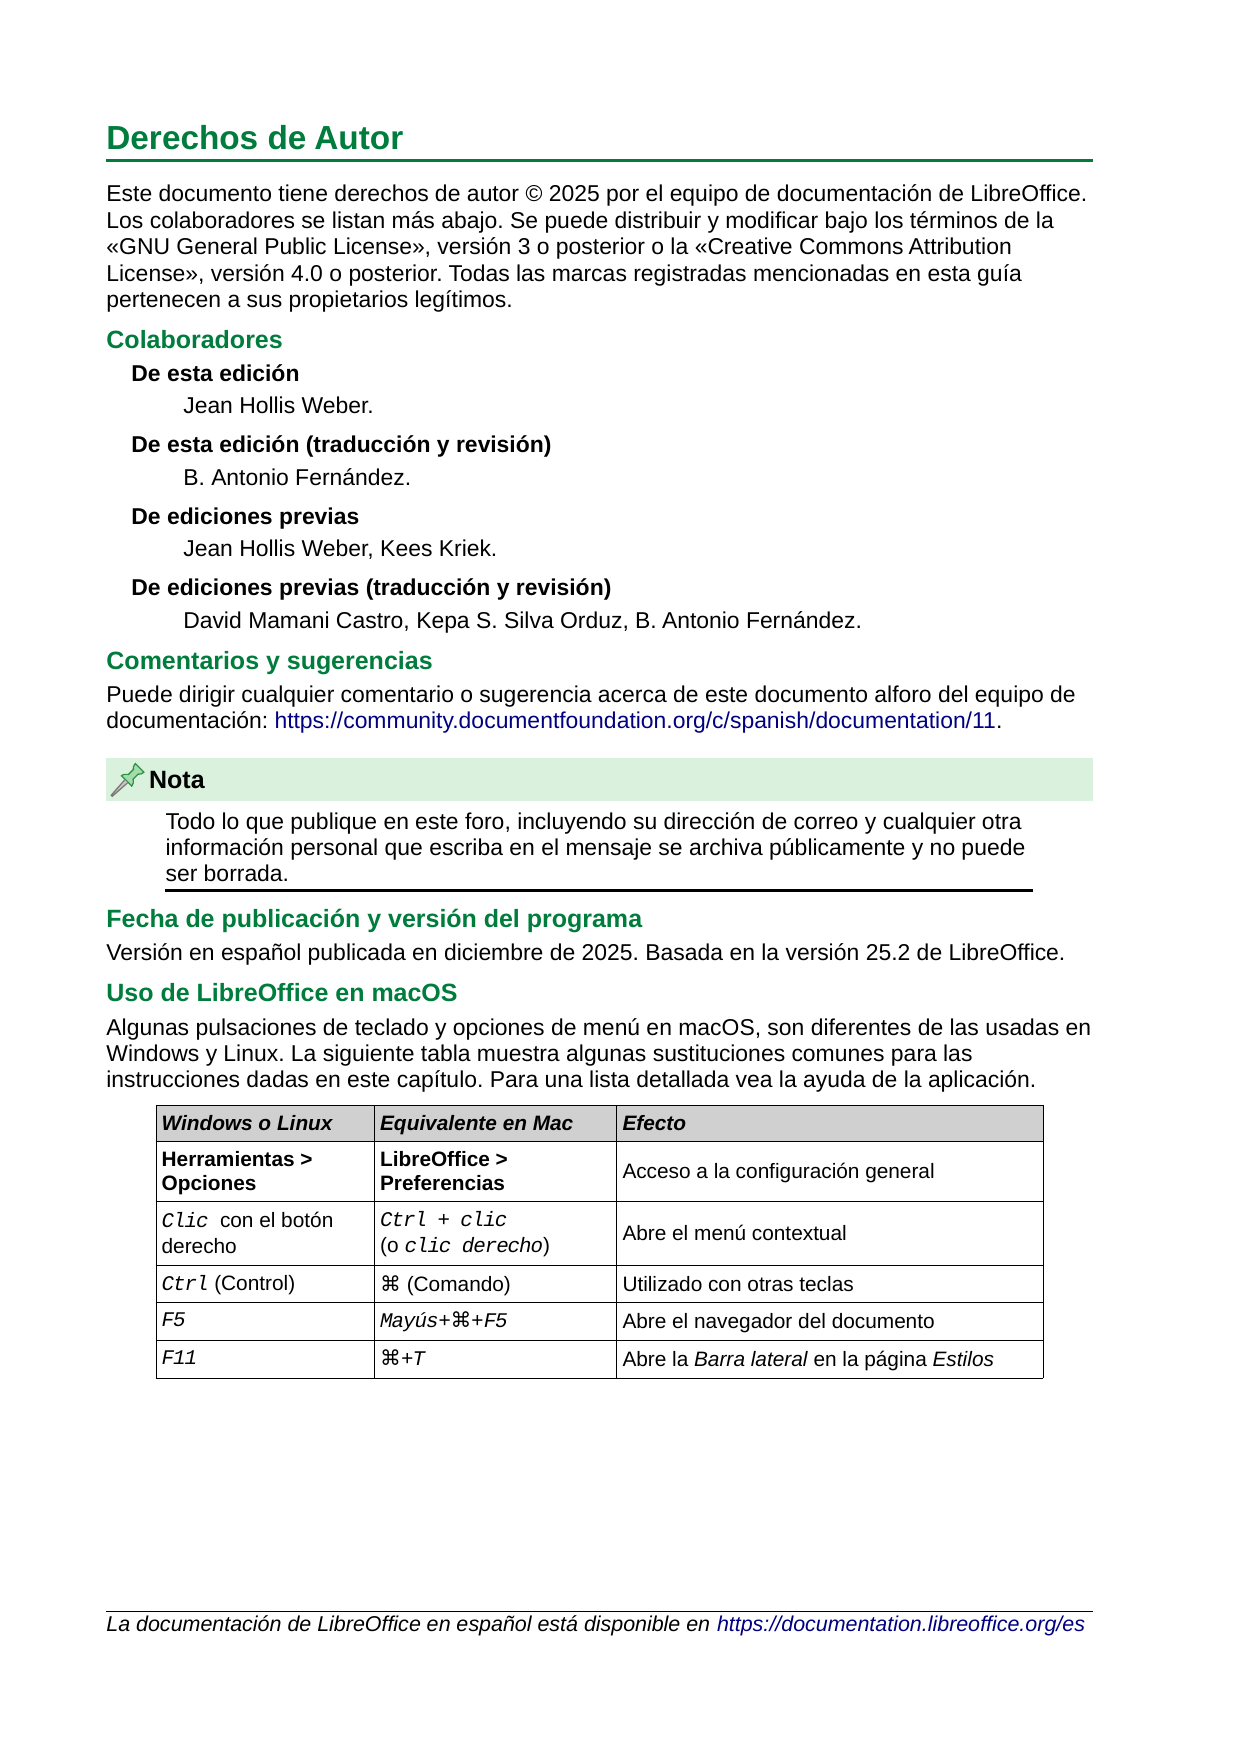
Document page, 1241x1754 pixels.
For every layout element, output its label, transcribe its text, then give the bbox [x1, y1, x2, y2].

text Este documento tiene derechos de autor © 2025 por el equipo de documentación de LibreOffice. Los colaboradores se listan más abajo. Se puede distribuir y modificar bajo los términos de la «GNU General Public License», versión 3 o posterior o la «Creative Commons Attribution License», versión 4.0 o posterior. Todas las marcas registradas mencionadas en esta guía pertenecen a sus propietarios legítimos. [106, 180, 1093, 312]
subtitle Colaboradores [106, 325, 1093, 353]
table_cell Clic con el botón derecho [157, 1202, 374, 1264]
text David Mamani Castro, Kepa S. Silva Orduz, B. Antonio Fernández. [183, 607, 1093, 633]
text De ediciones previas [131, 503, 1093, 529]
table_cell Herramientas > Opciones [157, 1142, 374, 1201]
table_cell Ctrl (Control) [157, 1266, 374, 1302]
text Todo lo que publique en este foro, incluyendo su dirección de correo y cualquier otra información personal que escriba en el mensaje se archiva públicamente y no puede ser borrada. [165, 808, 1033, 889]
table_cell F11 [157, 1341, 374, 1378]
table_cell Abre el navegador del documento [617, 1303, 1043, 1340]
text De esta edición (traducción y revisión) [131, 431, 1093, 458]
table_cell Acceso a la configuración general [617, 1142, 1043, 1201]
table_cell F5 [157, 1303, 374, 1340]
subtitle Derechos de Autor [106, 118, 1093, 159]
text De ediciones previas (traducción y revisión) [131, 574, 1093, 601]
table_header Equivalente en Mac [375, 1106, 616, 1141]
table_cell Utilizado con otras teclas [617, 1266, 1043, 1302]
subtitle Uso de LibreOffice en macOS [106, 978, 1093, 1007]
table_cell ⌘+T [375, 1341, 616, 1378]
text Versión en español publicada en diciembre de 2025. Basada en la versión 25.2 de LibreOffice. [106, 939, 1093, 966]
text Algunas pulsaciones de teclado y opciones de menú en macOS, son diferentes de las usadas en Windows y Linux. La siguiente tabla muestra algunas sustituciones comunes para las instrucciones dadas en este capítulo. Para una lista detallada vea la ayuda de la aplicación. [106, 1013, 1093, 1092]
text Jean Hollis Weber, Kees Kriek. [183, 535, 1093, 562]
table_cell ⌘ (Comando) [375, 1266, 616, 1302]
table_cell Ctrl + clic (o clic derecho) [375, 1202, 616, 1264]
text Puede dirigir cualquier comentario o sugerencia acerca de este documento alforo del equipo de documentación: https://community.documentfoundation.org/c/spanish/documentation/11. [106, 681, 1093, 734]
table_cell LibreOffice > Preferencias [375, 1142, 616, 1201]
text De esta edición [131, 360, 1093, 386]
subtitle Comentarios y sugerencias [106, 646, 1093, 674]
table_cell Abre el menú contextual [617, 1202, 1043, 1264]
table_cell Mayús+⌘+F5 [375, 1303, 616, 1340]
table_header Windows o Linux [157, 1106, 374, 1141]
text B. Antonio Fernández. [183, 464, 1093, 490]
subtitle Fecha de publicación y versión del programa [106, 904, 1093, 933]
subtitle Nota [106, 758, 1093, 801]
table_cell Abre la Barra lateral en la página Estilos [617, 1341, 1043, 1378]
text Jean Hollis Weber. [183, 392, 1093, 419]
table_header Efecto [617, 1106, 1043, 1141]
